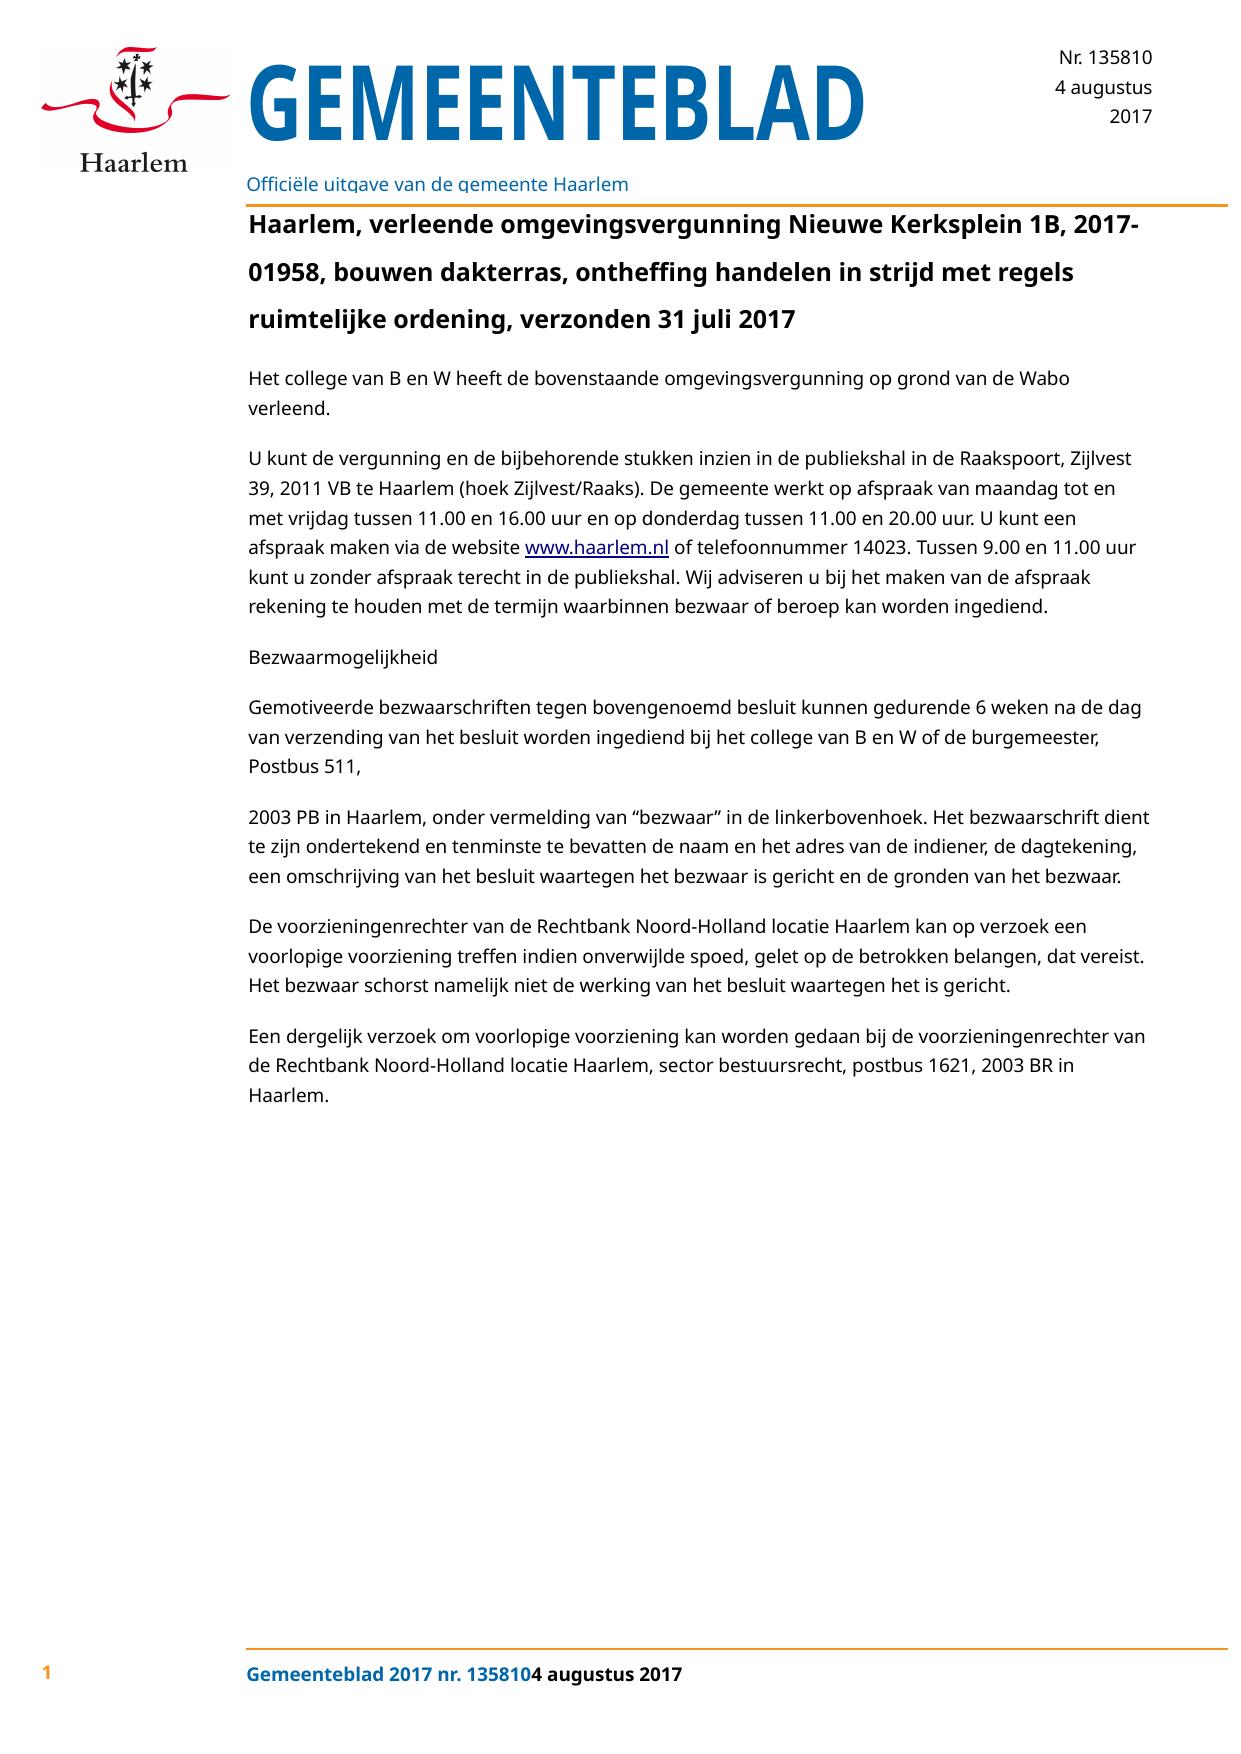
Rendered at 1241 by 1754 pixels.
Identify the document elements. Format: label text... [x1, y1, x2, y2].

text De voorzieningenrechter van de Rechtbank Noord-Holland locatie Haarlem kan op verzoek een voorlopige voorziening treffen indien onverwijlde spoed, gelet op de betrokken belangen, dat vereist. Het bezwaar schorst namelijk niet de werking van het besluit waartegen het is gericht. [248, 913, 1152, 998]
text Bezwaarmogelijkheid [248, 644, 1152, 669]
text Het college van B en W heeft de bovenstaande omgevingsvergunning op grond van de Wabo verleend. [248, 366, 1152, 421]
text Een dergelijk verzoek om voorlopige voorziening kan worden gedaan bij de voorzieningenrechter van de Rechtbank Noord-Holland locatie Haarlem, sector bestuursrecht, postbus 1621, 2003 BR in Haarlem. [248, 1023, 1152, 1108]
text Gemotiveerde bezwaarschriften tegen bovengenoemd besluit kunnen gedurende 6 weken na de dag van verzending van het besluit worden ingediend bij het college van B en W of de burgemeester, Postbus 511, [248, 694, 1152, 779]
text 2003 PB in Haarlem, onder vermelding van “bezwaar” in de linkerbovenhoek. Het bezwaarschrift dient te zijn ondertekend en tenminste te bevatten de naam en het adres van de indiener, de dagtekening, een omschrijving van het besluit waartegen het bezwaar is gericht en de gronden van het bezwaar. [248, 804, 1152, 889]
picture [41, 47, 231, 172]
text U kunt de vergunning en de bijbehorende stukken inzien in de publiekshal in de Raakspoort, Zijlvest 39, 2011 VB te Haarlem (hoek Zijlvest/Raaks). De gemeente werkt op afspraak van maandag tot en met vrijdag tussen 11.00 en 16.00 uur en op donderdag tussen 11.00 en 20.00 uur. U kunt een afspraak maken via de website www.haarlem.nl of telefoonnummer 14023. Tussen 9.00 en 11.00 uur kunt u zonder afspraak terecht in de publiekshal. Wij adviseren u bij het maken van de afspraak rekening te houden met de termijn waarbinnen bezwaar of beroep kan worden ingediend. [248, 446, 1152, 619]
text Haarlem, verleende omgevingsvergunning Nieuwe Kerksplein 1B, 2017-01958, bouwen dakterras, ontheffing handelen in strijd met regels ruimtelijke ordening, verzonden 31 juli 2017 [248, 207, 1152, 336]
